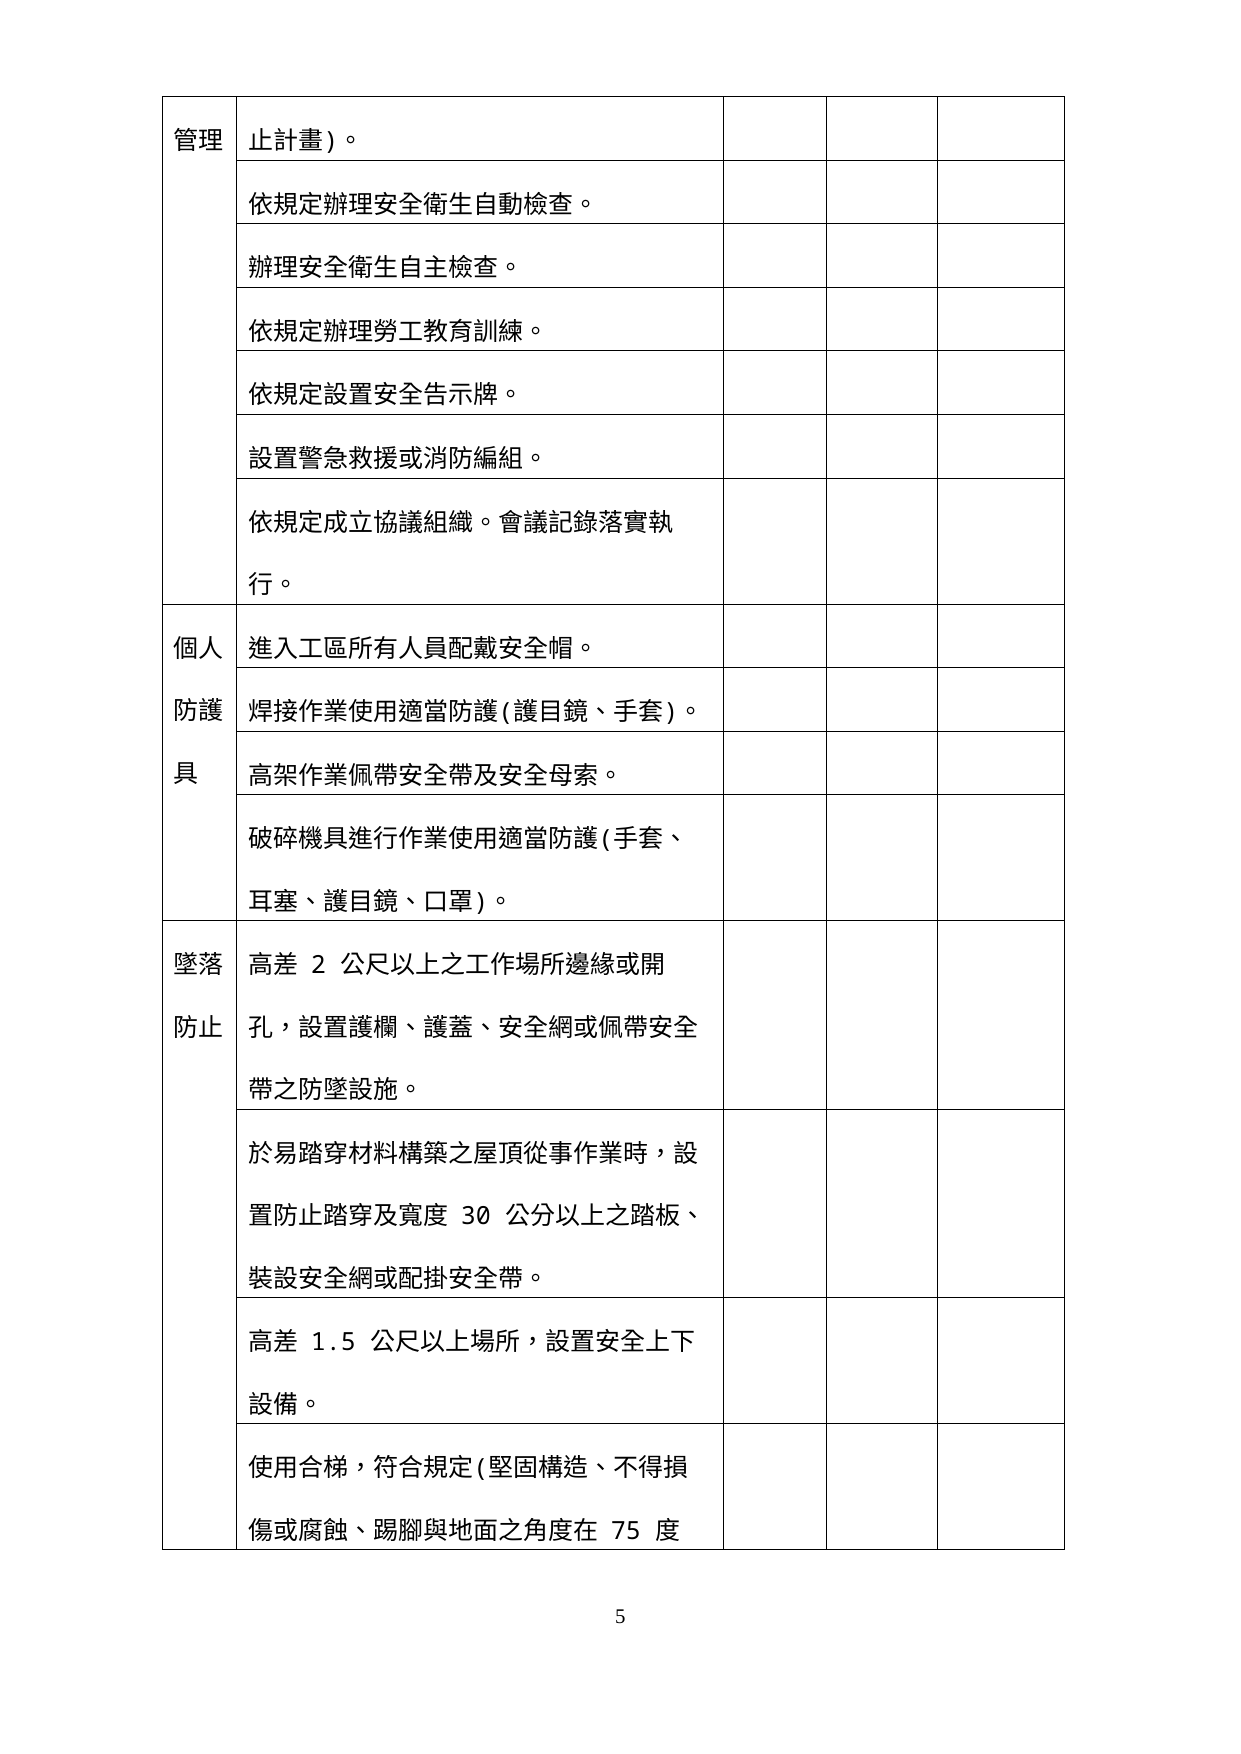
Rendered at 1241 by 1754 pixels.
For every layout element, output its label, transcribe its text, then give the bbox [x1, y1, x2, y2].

table_cell 依規定成立協議組織。會議記錄落實執行。 [237, 479, 723, 603]
table_cell [724, 97, 826, 160]
table_cell [938, 921, 1064, 1109]
table_cell [724, 795, 826, 920]
table_cell [724, 605, 826, 667]
table_cell 個人防護具 [163, 605, 236, 920]
table_cell [724, 1298, 826, 1423]
table_cell [827, 224, 937, 287]
table_cell [938, 668, 1064, 731]
table_cell [827, 795, 937, 920]
table_cell [827, 1424, 937, 1549]
table_cell 設置警急救援或消防編組。 [237, 415, 723, 477]
table_cell 進入工區所有人員配戴安全帽。 [237, 605, 723, 667]
table_cell 使用合梯，符合規定(堅固構造、不得損傷或腐蝕、踢腳與地面之角度在 75 度 [237, 1424, 723, 1549]
table_cell [827, 288, 937, 350]
table_cell [827, 605, 937, 667]
table_cell [827, 161, 937, 223]
table_cell [827, 1298, 937, 1423]
table_cell 破碎機具進行作業使用適當防護(手套、耳塞、護目鏡、口罩)。 [237, 795, 723, 920]
table_cell 止計畫)。 [237, 97, 723, 160]
table_cell [724, 479, 826, 603]
table_cell [827, 351, 937, 414]
table_cell [938, 288, 1064, 350]
table_cell [724, 1424, 826, 1549]
table_cell [938, 224, 1064, 287]
table_cell [724, 668, 826, 731]
table_cell 依規定設置安全告示牌。 [237, 351, 723, 414]
table_cell 高差 2 公尺以上之工作場所邊緣或開孔，設置護欄、護蓋、安全網或佩帶安全帶之防墜設施。 [237, 921, 723, 1109]
table_cell [938, 415, 1064, 477]
table_cell [724, 1110, 826, 1297]
table_cell [827, 921, 937, 1109]
table_cell [724, 351, 826, 414]
table_cell 於易踏穿材料構築之屋頂從事作業時，設置防止踏穿及寬度 30 公分以上之踏板、裝設安全網或配掛安全帶。 [237, 1110, 723, 1297]
table_cell 墜落防止 [163, 921, 236, 1549]
table_cell [827, 668, 937, 731]
table_cell 高架作業佩帶安全帶及安全母索。 [237, 732, 723, 794]
table_cell 焊接作業使用適當防護(護目鏡、手套)。 [237, 668, 723, 731]
table_cell [724, 224, 826, 287]
table_cell [724, 161, 826, 223]
table_cell [827, 415, 937, 477]
table_cell [827, 1110, 937, 1297]
table_cell [938, 1110, 1064, 1297]
table_cell [724, 732, 826, 794]
table_cell [938, 161, 1064, 223]
table_cell [827, 479, 937, 603]
table_cell [938, 795, 1064, 920]
table_cell 高差 1.5 公尺以上場所，設置安全上下設備。 [237, 1298, 723, 1423]
table_cell 依規定辦理安全衛生自動檢查。 [237, 161, 723, 223]
table_cell 管理 [163, 97, 236, 603]
table_cell [827, 732, 937, 794]
table_cell [938, 97, 1064, 160]
table_cell [938, 605, 1064, 667]
table_cell [724, 921, 826, 1109]
table_cell [827, 97, 937, 160]
table_cell [724, 288, 826, 350]
table_cell [938, 1298, 1064, 1423]
table_cell [938, 1424, 1064, 1549]
table_cell [938, 732, 1064, 794]
table_cell [938, 479, 1064, 603]
table_cell 辦理安全衛生自主檢查。 [237, 224, 723, 287]
table_cell [938, 351, 1064, 414]
table_cell [724, 415, 826, 477]
table_cell 依規定辦理勞工教育訓練。 [237, 288, 723, 350]
